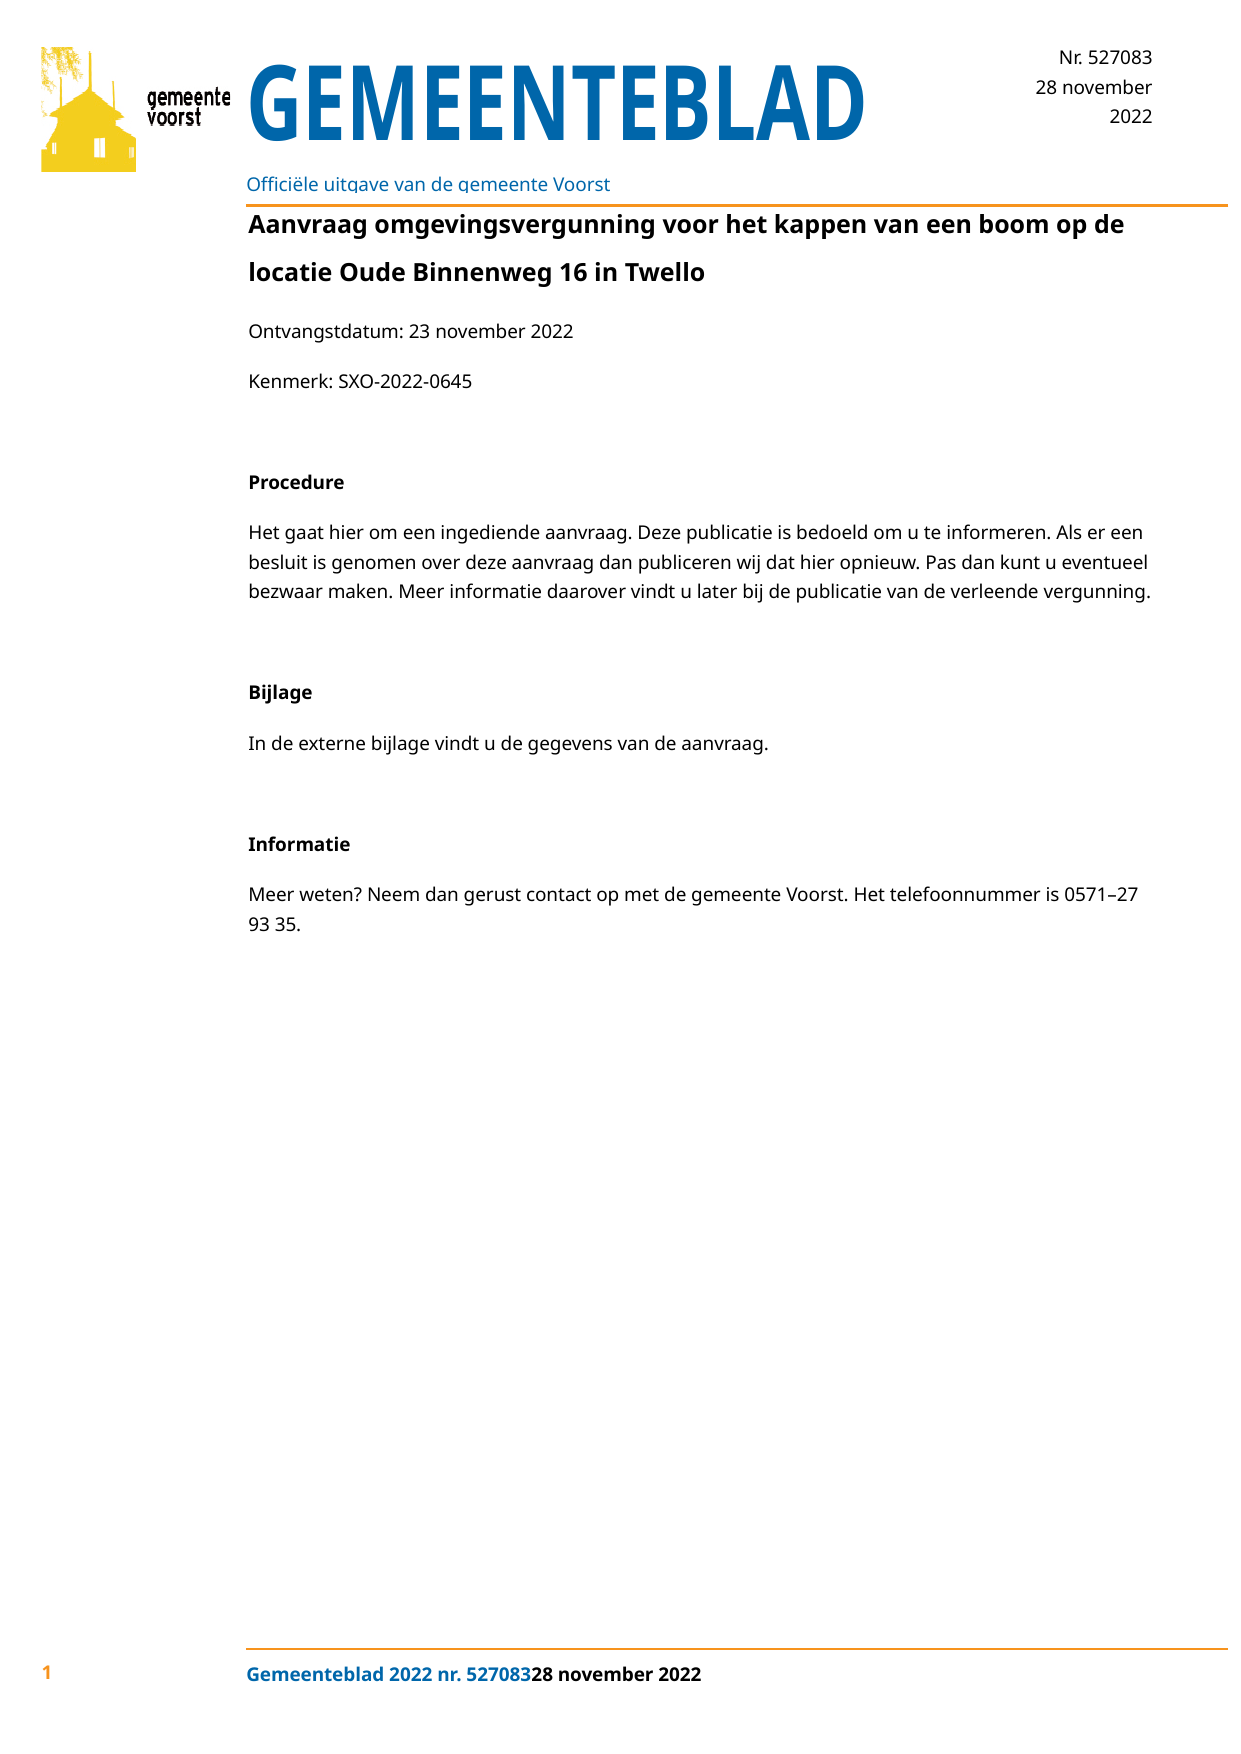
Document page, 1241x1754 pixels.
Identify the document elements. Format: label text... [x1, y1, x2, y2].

picture [41, 47, 231, 172]
text Het gaat hier om een ingediende aanvraag. Deze publicatie is bedoeld om u te informeren. Als er een besluit is genomen over deze aanvraag dan publiceren wij dat hier opnieuw. Pas dan kunt u eventueel bezwaar maken. Meer informatie daarover vindt u later bij de publicatie van de verleende vergunning. [248, 519, 1152, 604]
text Bijlage [248, 679, 1152, 705]
text In de externe bijlage vindt u de gegevens van de aanvraag. [248, 730, 1152, 756]
text Procedure [248, 469, 1152, 495]
text Ontvangstdatum: 23 november 2022 [248, 318, 1152, 344]
text Kenmerk: SXO-2022-0645 [248, 368, 1152, 394]
text Aanvraag omgevingsvergunning voor het kappen van een boom op de locatie Oude Binnenweg 16 in Twello [248, 207, 1152, 288]
text Informatie [248, 831, 1152, 857]
text Meer weten? Neem dan gerust contact op met de gemeente Voorst. Het telefoonnummer is 0571–27 93 35. [248, 881, 1152, 937]
